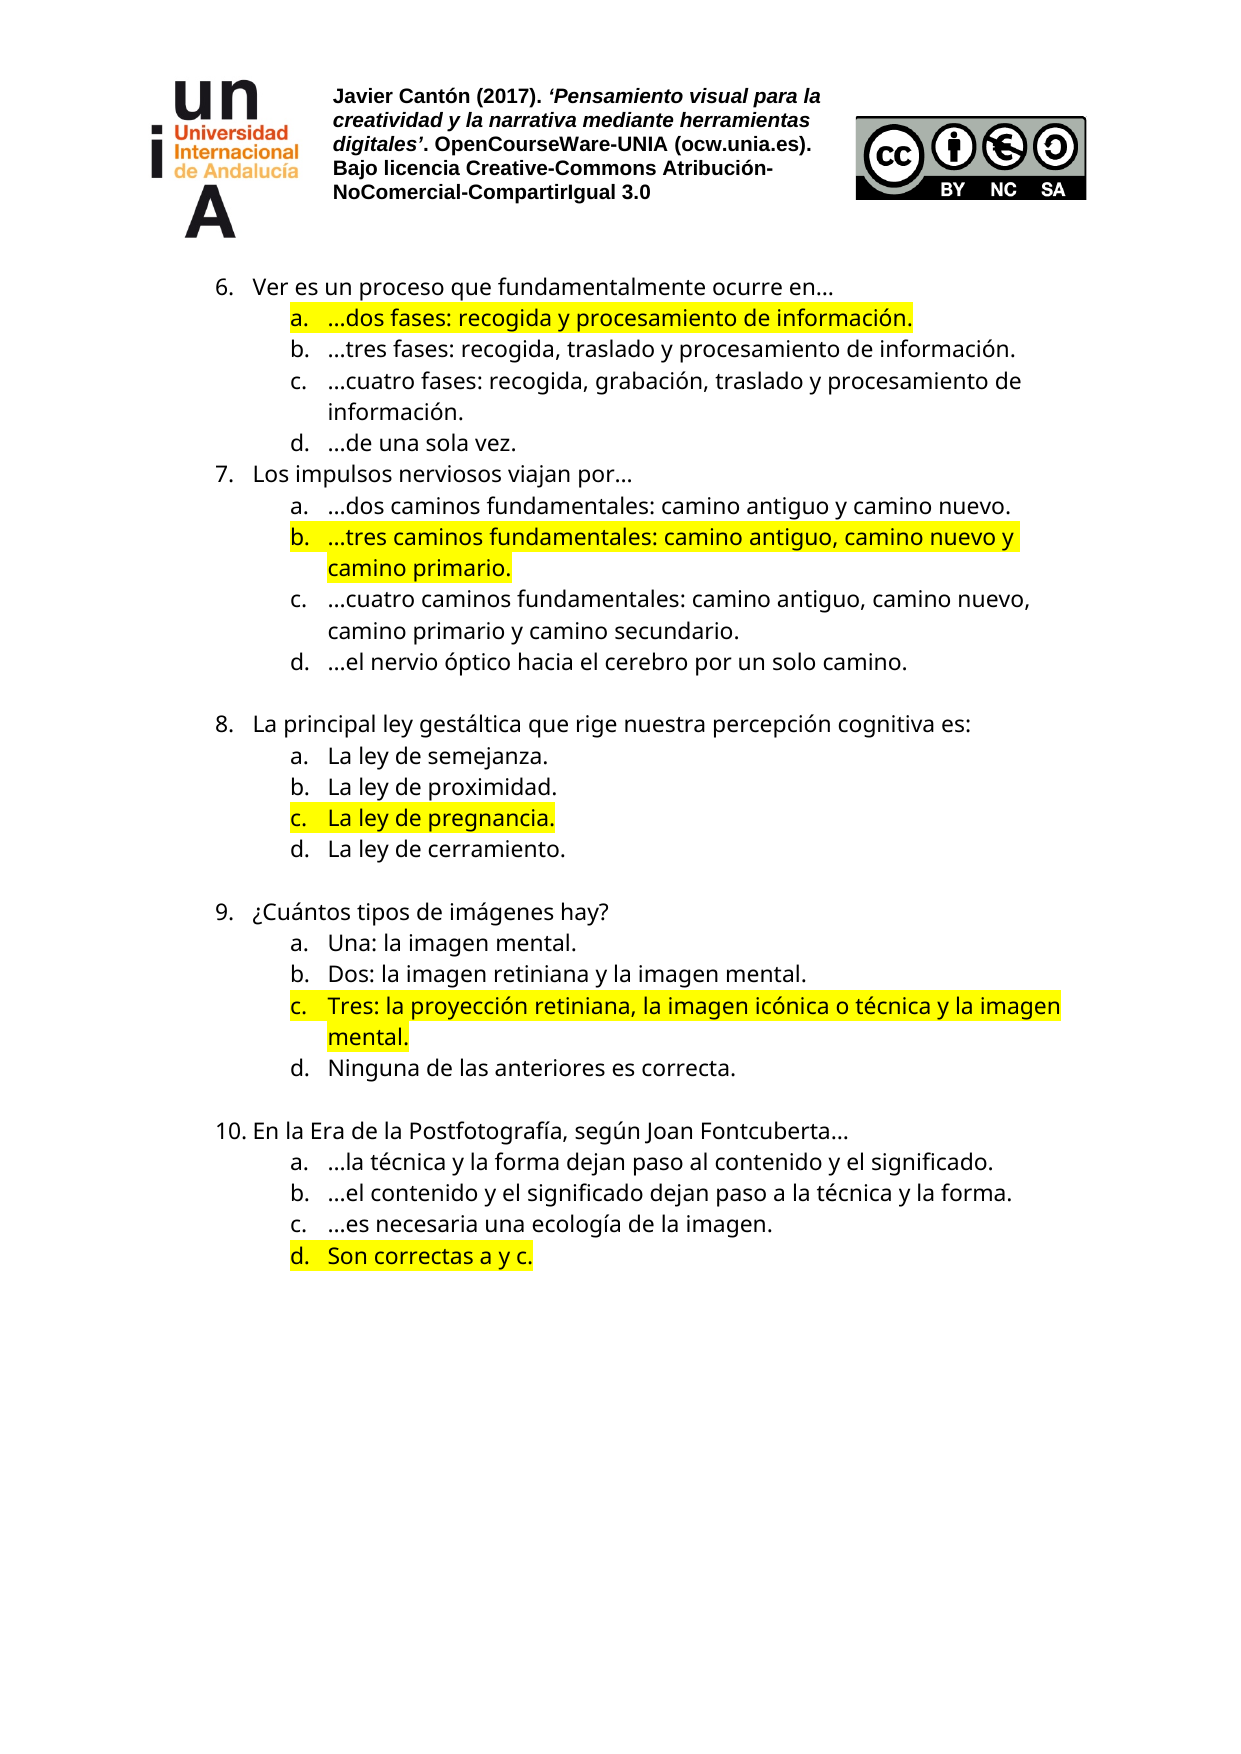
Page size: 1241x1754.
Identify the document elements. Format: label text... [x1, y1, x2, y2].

list ¿Cuántos tipos de imágenes hay? [215, 896, 1063, 927]
list La ley de proximidad. [290, 771, 1063, 802]
list En la Era de la Postfotografía, según Joan Fontcuberta… [215, 1115, 1063, 1146]
list …cuatro caminos fundamentales: camino antiguo, camino nuevo, camino primario y camino secundario. [290, 583, 1063, 646]
list …es necesaria una ecología de la imagen. [290, 1208, 1063, 1240]
list …dos fases: recogida y procesamiento de información. [290, 302, 1063, 333]
list …cuatro fases: recogida, grabación, traslado y procesamiento de información. [290, 365, 1063, 427]
list …la técnica y la forma dejan paso al contenido y el significado. [290, 1146, 1063, 1177]
list …de una sola vez. [290, 427, 1063, 458]
list Son correctas a y c. [290, 1240, 1063, 1271]
list La principal ley gestáltica que rige nuestra percepción cognitiva es: [215, 708, 1063, 740]
list …el nervio óptico hacia el cerebro por un solo camino. [290, 646, 1063, 677]
list Una: la imagen mental. [290, 927, 1063, 958]
list Los impulsos nerviosos viajan por… [215, 458, 1063, 490]
list …tres caminos fundamentales: camino antiguo, camino nuevo y camino primario. [290, 521, 1063, 583]
list Dos: la imagen retiniana y la imagen mental. [290, 958, 1063, 990]
list Ver es un proceso que fundamentalmente ocurre en… [215, 271, 1063, 302]
list Tres: la proyección retiniana, la imagen icónica o técnica y la imagen mental. [290, 990, 1063, 1052]
list …dos caminos fundamentales: camino antiguo y camino nuevo. [290, 490, 1063, 521]
list La ley de semejanza. [290, 740, 1063, 771]
list …tres fases: recogida, traslado y procesamiento de información. [290, 333, 1063, 365]
list …el contenido y el significado dejan paso a la técnica y la forma. [290, 1177, 1063, 1208]
list La ley de pregnancia. [290, 802, 1063, 833]
list La ley de cerramiento. [290, 833, 1063, 865]
list Ninguna de las anteriores es correcta. [290, 1052, 1063, 1083]
